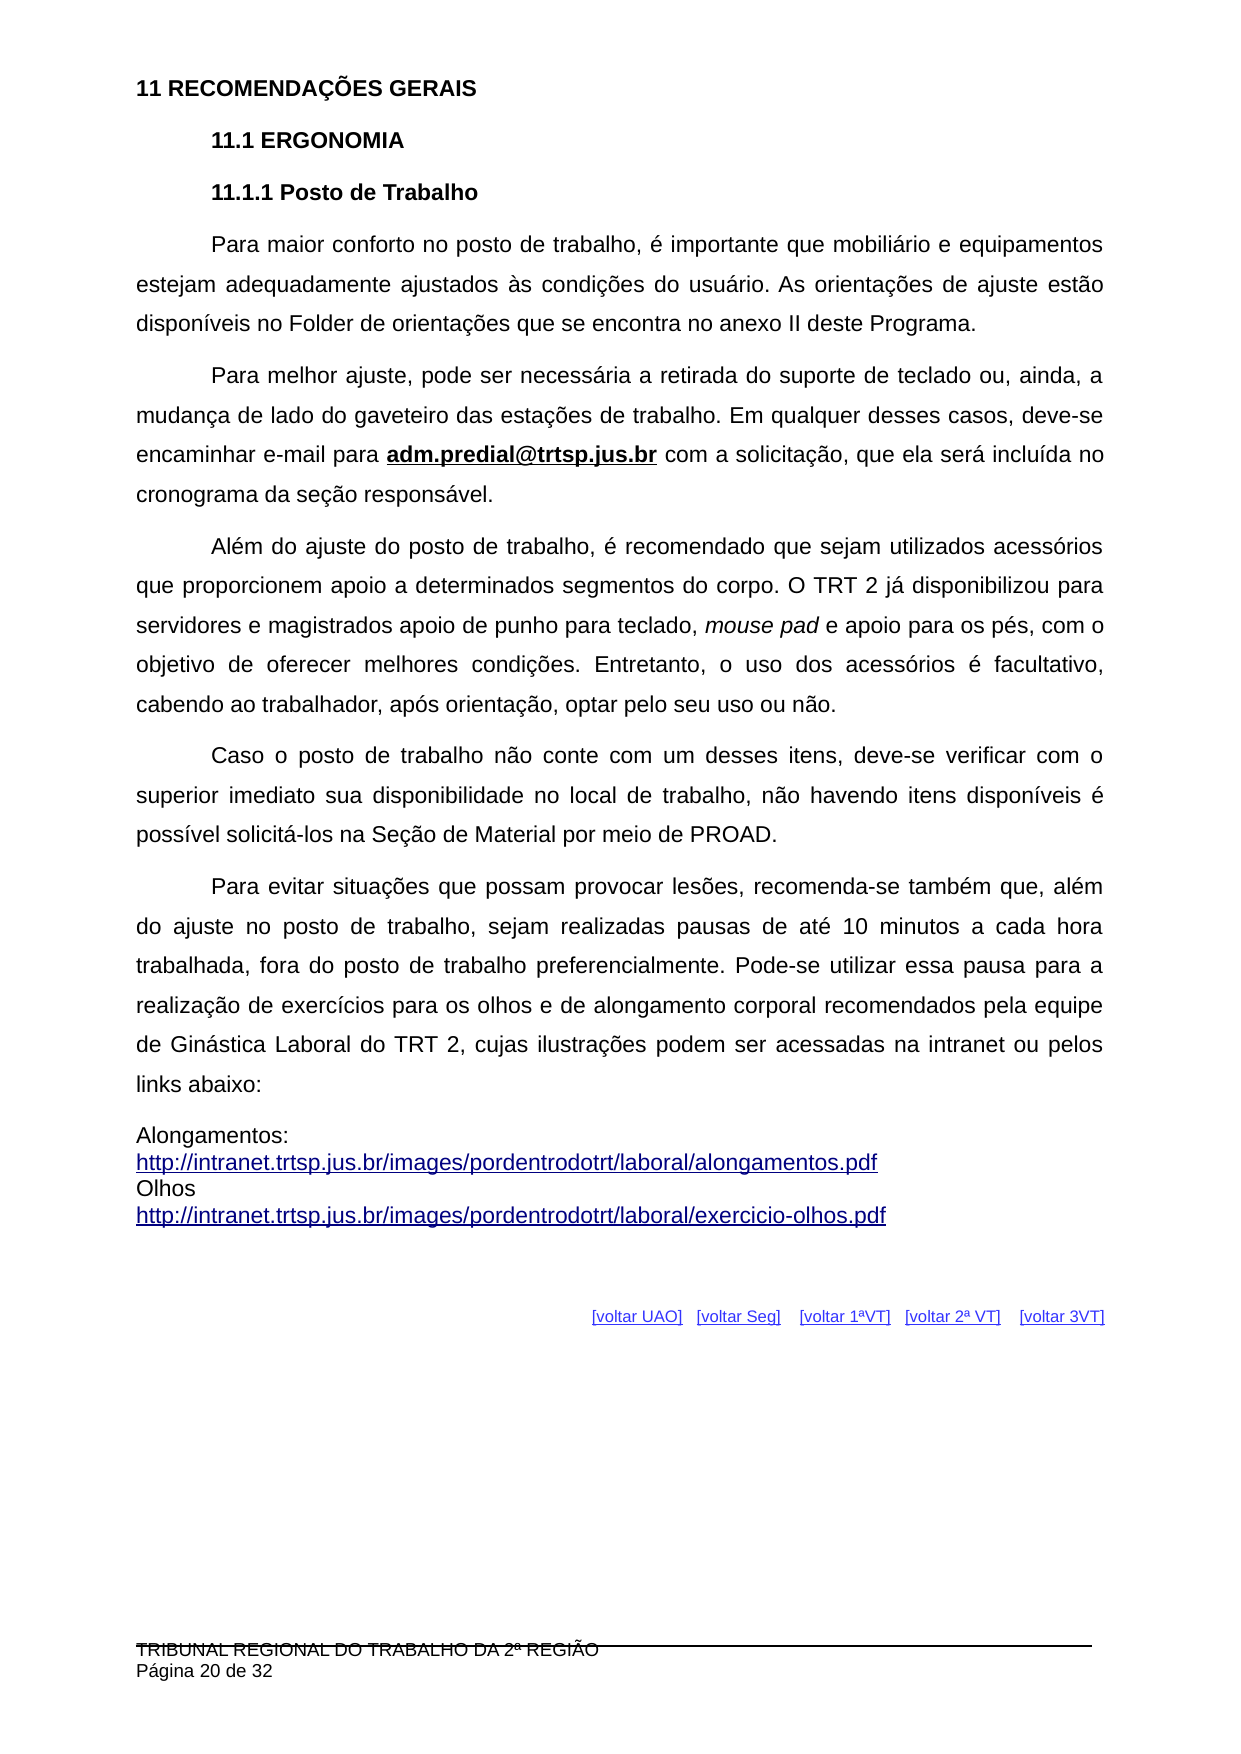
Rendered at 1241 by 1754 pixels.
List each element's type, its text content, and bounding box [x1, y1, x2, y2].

text http://intranet.trtsp.jus.br/images/pordentrodotrt/laboral/alongamentos.pdf [136, 1149, 1104, 1175]
text Alongamentos: [136, 1122, 1104, 1149]
text http://intranet.trtsp.jus.br/images/pordentrodotrt/laboral/exercicio-olhos.pdf [136, 1202, 1104, 1228]
text [voltar UAO] [voltar Seg] [voltar 1ªVT] [voltar 2ª VT] [voltar 3VT] [136, 1307, 1104, 1326]
text Para evitar situações que possam provocar lesões, recomenda-se também que, além do ajuste no posto de trabalho, sejam realizadas pausas de até 10 minutos a cada hora trabalhada, fora do posto de trabalho preferencialmente. Pode-se utilizar essa pausa para a realização de exercícios para os olhos e de alongamento corporal recomendados pela equipe de Ginástica Laboral do TRT 2, cujas ilustrações podem ser acessadas na intranet ou pelos links abaixo: [136, 873, 1104, 1097]
text Caso o posto de trabalho não conte com um desses itens, deve-se verificar com o superior imediato sua disponibilidade no local de trabalho, não havendo itens disponíveis é possível solicitá-los na Seção de Material por meio de PROAD. [136, 742, 1104, 848]
text 11.1 ERGONOMIA [136, 127, 1104, 153]
text Olhos [136, 1175, 1104, 1202]
text 11.1.1 Posto de Trabalho [136, 179, 1104, 205]
text 11 RECOMENDAÇÕES GERAIS [136, 75, 1104, 101]
text Para maior conforto no posto de trabalho, é importante que mobiliário e equipamentos estejam adequadamente ajustados às condições do usuário. As orientações de ajuste estão disponíveis no Folder de orientações que se encontra no anexo II deste Programa. [136, 231, 1104, 337]
text Além do ajuste do posto de trabalho, é recomendado que sejam utilizados acessórios que proporcionem apoio a determinados segmentos do corpo. O TRT 2 já disponibilizou para servidores e magistrados apoio de punho para teclado, mouse pad e apoio para os pés, com o objetivo de oferecer melhores condições. Entretanto, o uso dos acessórios é facultativo, cabendo ao trabalhador, após orientação, optar pelo seu uso ou não. [136, 533, 1104, 717]
text Para melhor ajuste, pode ser necessária a retirada do suporte de teclado ou, ainda, a mudança de lado do gaveteiro das estações de trabalho. Em qualquer desses casos, deve-se encaminhar e-mail para adm.predial@trtsp.jus.br com a solicitação, que ela será incluída no cronograma da seção responsável. [136, 362, 1104, 507]
